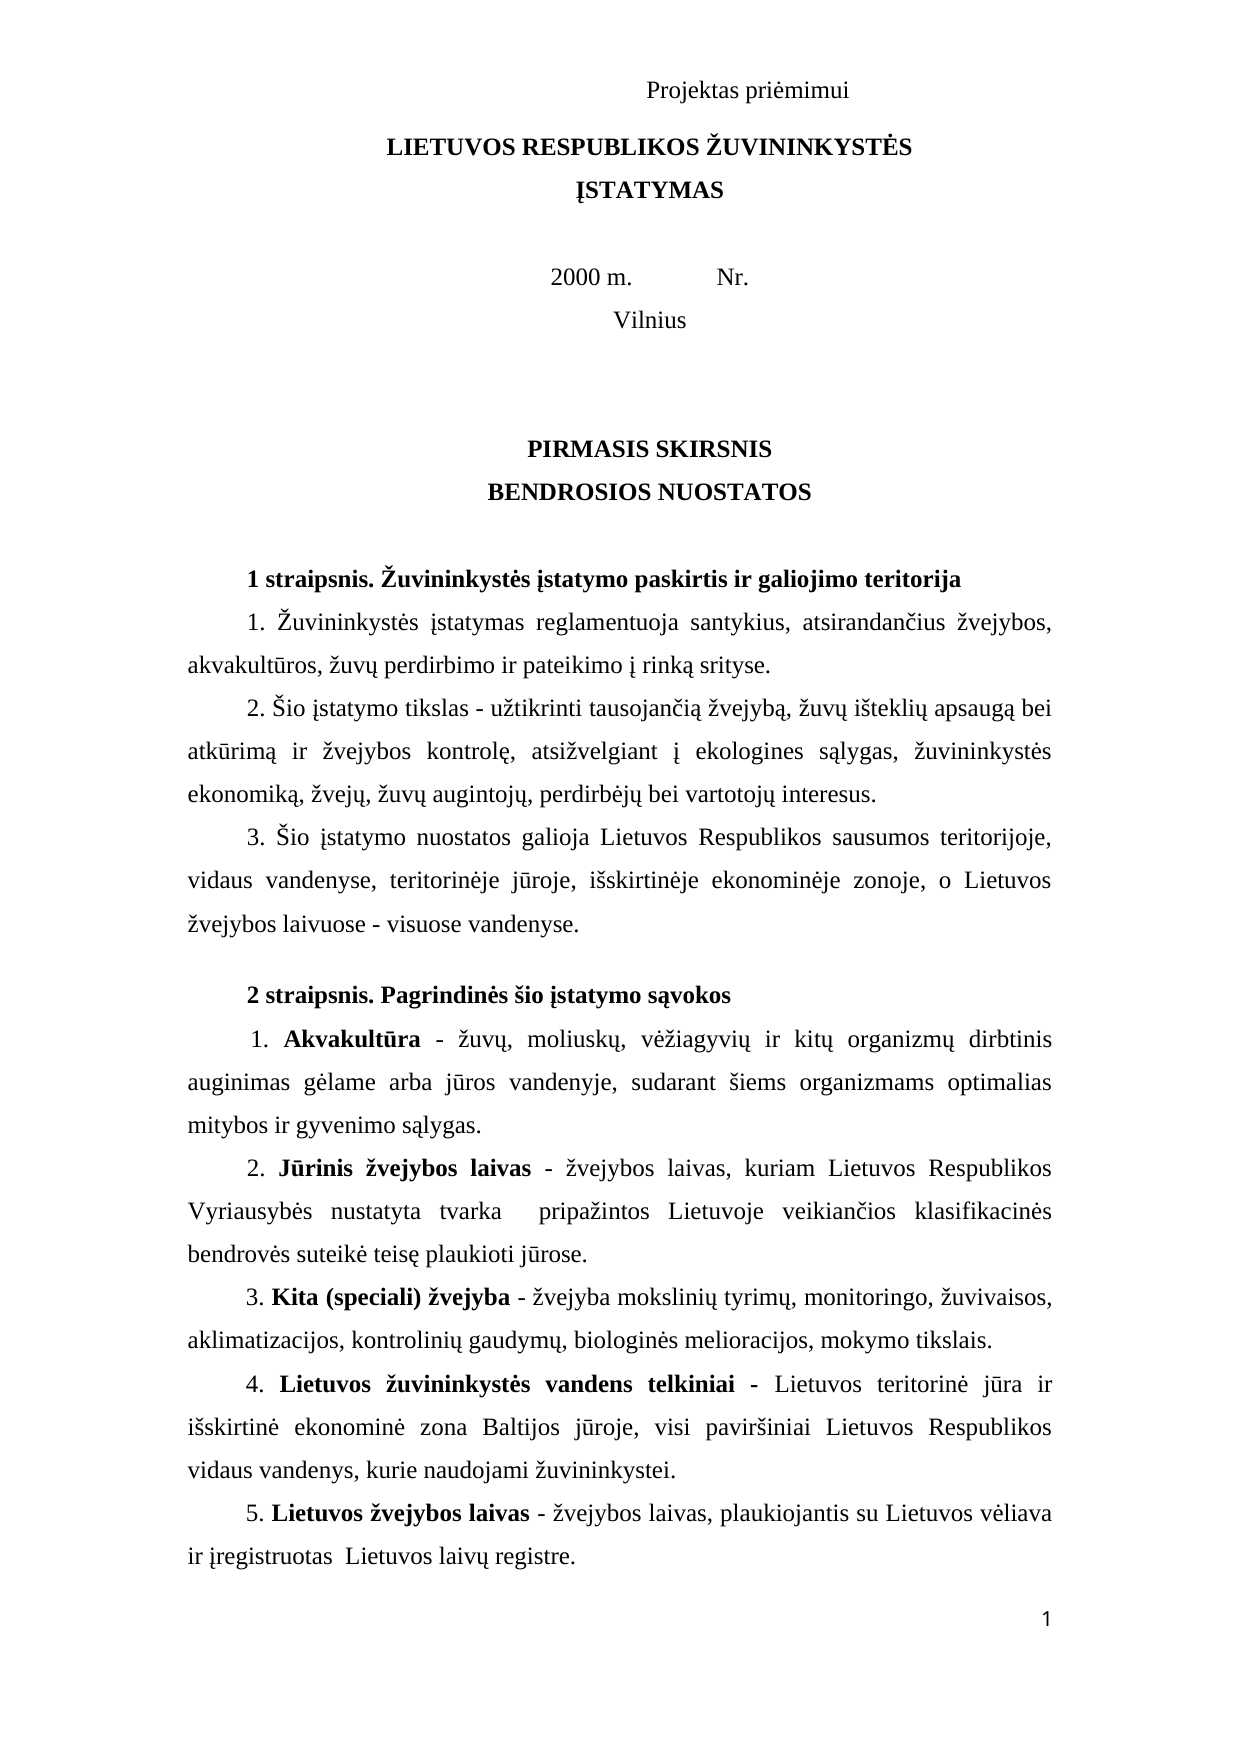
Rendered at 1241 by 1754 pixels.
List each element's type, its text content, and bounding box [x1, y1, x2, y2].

text LIETUVOS RESPUBLIKOS ŽUVININKYSTĖS [187, 132, 1053, 161]
text 3. Kita (speciali) žvejyba - žvejyba mokslinių tyrimų, monitoringo, žuvivaisos, aklimatizacijos, kontrolinių gaudymų, biologinės melioracijos, mokymo tikslais. [187, 1282, 1053, 1354]
text 3. Šio įstatymo nuostatos galioja Lietuvos Respublikos sausumos teritorijoje, vidaus vandenyse, teritorinėje jūroje, išskirtinėje ekonominėje zonoje, o Lietuvos žvejybos laivuose - visuose vandenyse. [187, 822, 1053, 937]
text 2. Šio įstatymo tikslas - užtikrinti tausojančią žvejybą, žuvų išteklių apsaugą bei atkūrimą ir žvejybos kontrolę, atsižvelgiant į ekologines sąlygas, žuvininkystės ekonomiką, žvejų, žuvų augintojų, perdirbėjų bei vartotojų interesus. [187, 693, 1053, 808]
text 4. Lietuvos žuvininkystės vandens telkiniai - Lietuvos teritorinė jūra ir išskirtinė ekonominė zona Baltijos jūroje, visi paviršiniai Lietuvos Respublikos vidaus vandenys, kurie naudojami žuvininkystei. [187, 1369, 1053, 1484]
text 1 straipsnis. Žuvininkystės įstatymo paskirtis ir galiojimo teritorija [187, 564, 1053, 592]
text PIRMASIS SKIRSNIS [187, 434, 1053, 463]
text 2 straipsnis. Pagrindinės šio įstatymo sąvokos [187, 981, 1053, 1009]
text 1. Akvakultūra - žuvų, moliuskų, vėžiagyvių ir kitų organizmų dirbtinis auginimas gėlame arba jūros vandenyje, sudarant šiems organizmams optimalias mitybos ir gyvenimo sąlygas. [187, 1024, 1053, 1139]
text 2000 m. Nr. [187, 262, 1053, 291]
text BENDROSIOS NUOSTATOS [187, 477, 1053, 506]
text 2. Jūrinis žvejybos laivas - žvejybos laivas, kuriam Lietuvos Respublikos Vyriausybės nustatyta tvarka pripažintos Lietuvoje veikiančios klasifikacinės bendrovės suteikė teisę plaukioti jūrose. [187, 1153, 1053, 1268]
text Projektas priėmimui [187, 75, 1053, 104]
text 5. Lietuvos žvejybos laivas - žvejybos laivas, plaukiojantis su Lietuvos vėliava ir įregistruotas Lietuvos laivų registre. [187, 1498, 1053, 1570]
text ĮSTATYMAS [187, 176, 1053, 204]
text Vilnius [187, 305, 1053, 334]
text 1. Žuvininkystės įstatymas reglamentuoja santykius, atsirandančius žvejybos, akvakultūros, žuvų perdirbimo ir pateikimo į rinką srityse. [187, 607, 1053, 679]
